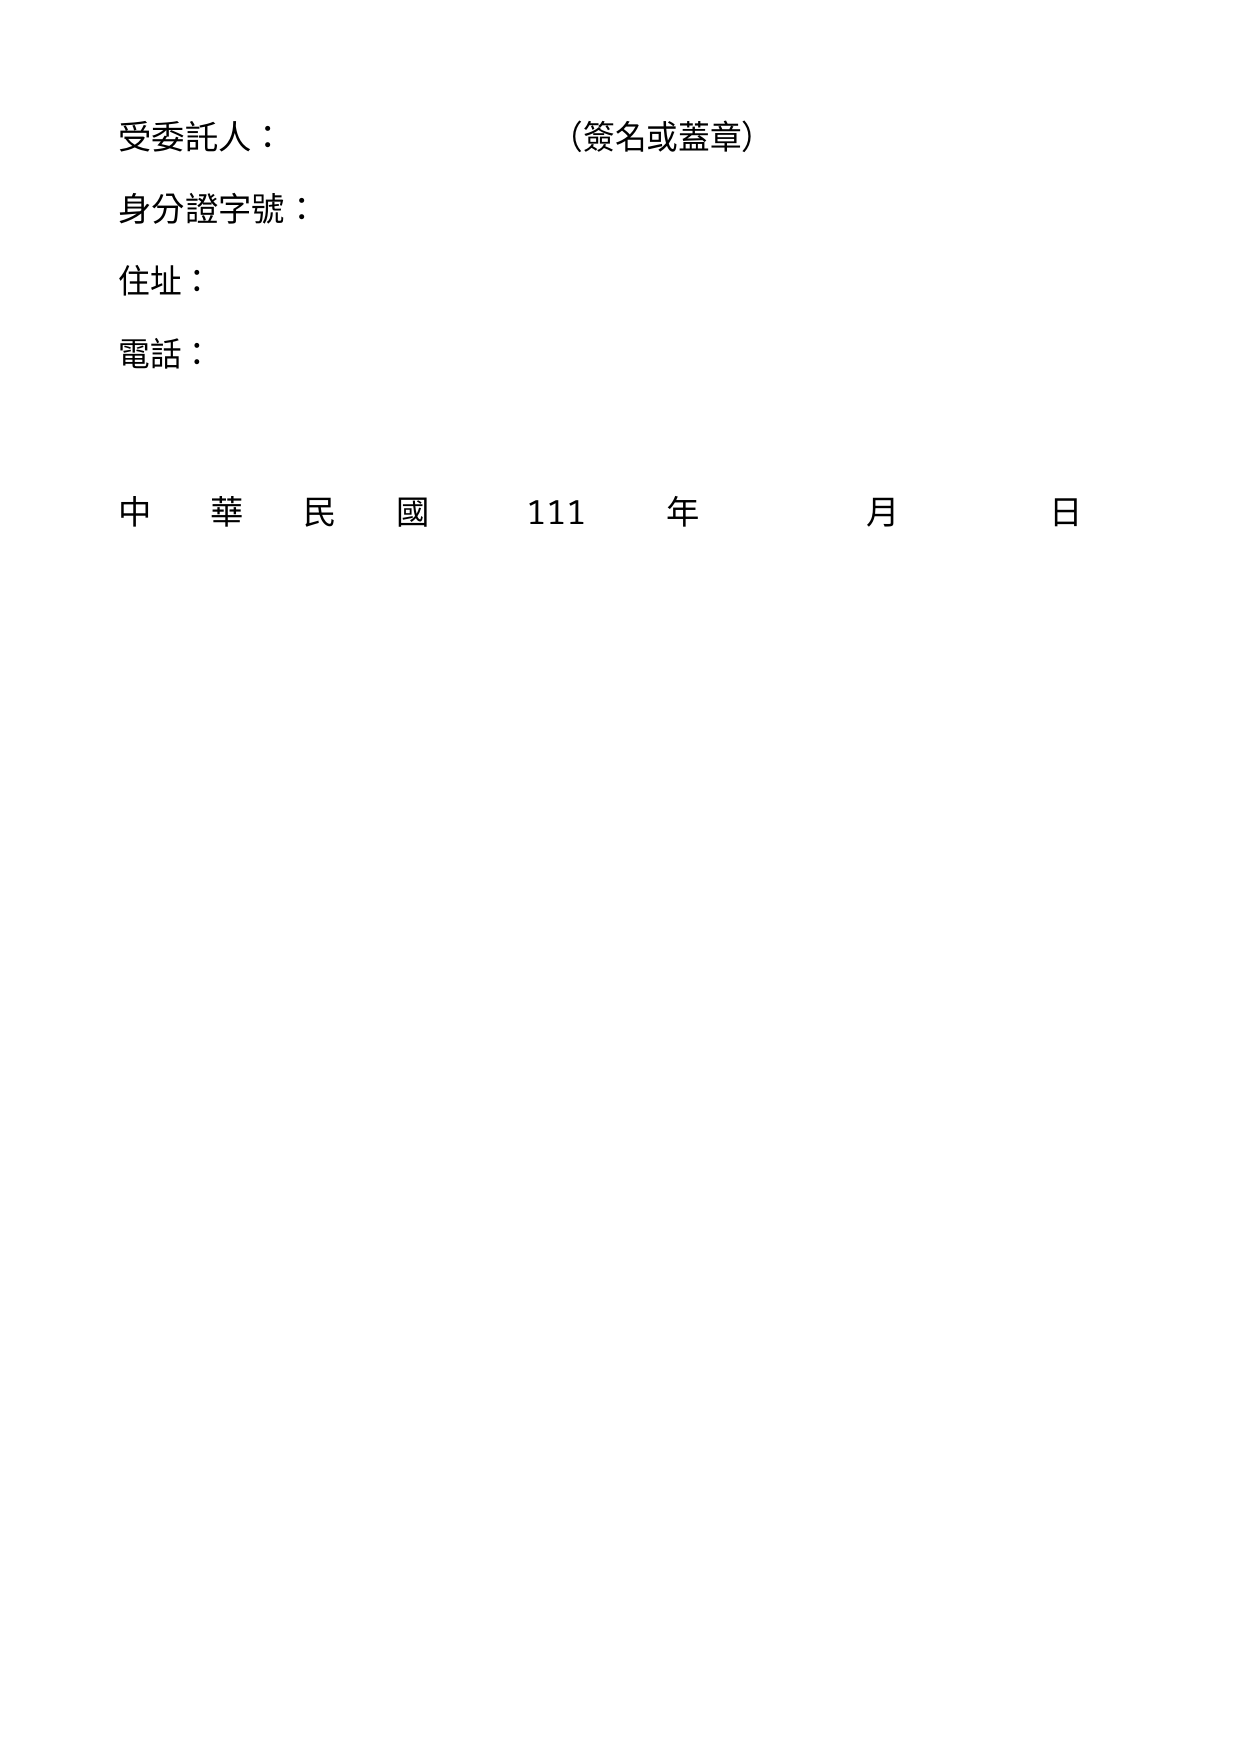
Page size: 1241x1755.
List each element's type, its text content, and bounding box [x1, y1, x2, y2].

text 住址： [118, 255, 306, 303]
text 電話： [118, 327, 306, 376]
text 受委託人： （簽名或蓋章） 身分證字號： [118, 110, 785, 231]
text 中 華 民 國 111 年 月 日 [118, 486, 1134, 534]
